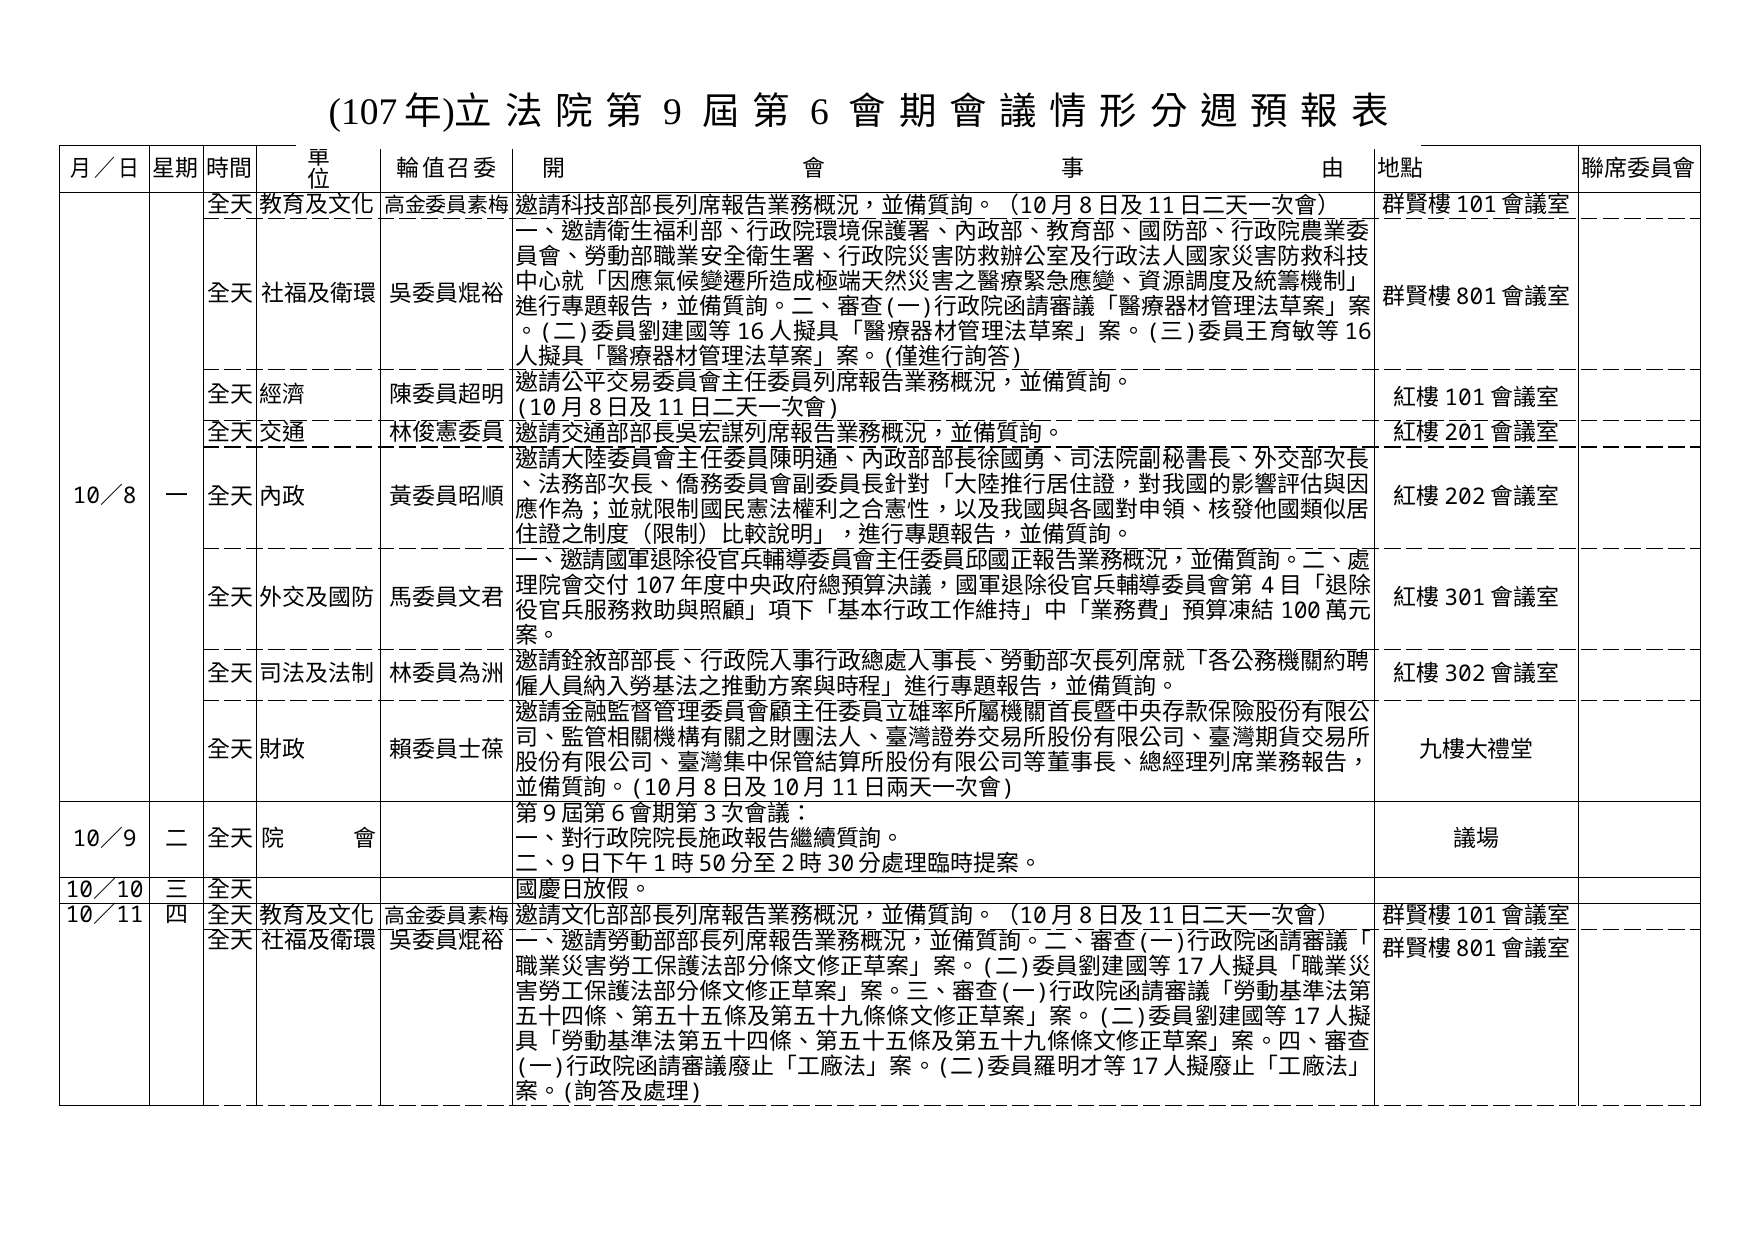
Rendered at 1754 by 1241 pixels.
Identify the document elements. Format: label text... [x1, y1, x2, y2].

table_cell 全天 [204, 904, 256, 929]
text (107年)立法院第9屆第6會期會議情形分週預報表 [311, 81, 1406, 136]
table_header 月／日 [60, 146, 149, 192]
table_cell 全天 [204, 649, 256, 699]
table_cell 群賢樓101會議室 [1375, 193, 1578, 218]
table_cell 紅樓201會議室 [1375, 420, 1578, 446]
table_cell 10／8 [60, 193, 149, 801]
table_cell 二 [150, 802, 203, 877]
table_cell 司法及法制 [257, 649, 380, 699]
table_cell 紅樓302會議室 [1375, 649, 1578, 699]
table_cell 10／11 [60, 904, 149, 1105]
table_header 輪值召委 [381, 149, 512, 192]
table_cell 全天 [204, 420, 256, 446]
table_header 聯席委員會 [1579, 146, 1700, 192]
table_header 時間 [204, 146, 256, 192]
table_header 地點 [1375, 146, 1578, 192]
table_cell 全天 [204, 802, 256, 877]
table_cell 全天 [204, 878, 256, 903]
table_cell 全天 [204, 929, 256, 1105]
table_cell 教育及文化 [257, 904, 380, 929]
table_cell 吳委員焜裕 [381, 929, 512, 1105]
table_cell 紅樓301會議室 [1375, 548, 1578, 648]
table_cell 賴委員士葆 [381, 700, 512, 801]
table_cell 全天 [204, 218, 256, 369]
table_cell 陳委員超明 [381, 369, 512, 420]
table_cell 林委員為洲 [381, 649, 512, 699]
table_cell 群賢樓101會議室 [1375, 904, 1578, 929]
table_cell [1579, 548, 1700, 648]
table_cell 全天 [204, 193, 256, 218]
table_cell 社福及衛環 [257, 218, 380, 369]
table_cell [1579, 878, 1700, 903]
table_cell [1579, 446, 1700, 547]
table_cell [1579, 929, 1700, 1105]
table_cell 邀請大陸委員會主任委員陳明通、內政部部長徐國勇、司法院副秘書長、外交部次長、法務部次長、僑務委員會副委員長針對「大陸推行居住證，對我國的影響評估與因應作為；並就限制國民憲法權利之合憲性，以及我國與各國對申領、核發他國類似居住證之制度（限制）比較說明」，進行專題報告，並備質詢。 [513, 446, 1374, 547]
table_cell 邀請文化部部長列席報告業務概況，並備質詢。（10月8日及11日二天一次會） [513, 904, 1374, 929]
table_header 星期 [150, 146, 203, 192]
table_cell [1579, 420, 1700, 446]
table_cell 外交及國防 [257, 548, 380, 648]
table_cell 九樓大禮堂 [1375, 700, 1578, 801]
table_cell 全天 [204, 369, 256, 420]
table_cell [257, 878, 380, 903]
table_cell 邀請科技部部長列席報告業務概況，並備質詢。（10月8日及11日二天一次會） [513, 193, 1374, 218]
table_cell 10／10 [60, 878, 149, 903]
table_cell [1579, 193, 1700, 218]
table_cell 全天 [204, 446, 256, 547]
table_cell 全天 [204, 548, 256, 648]
table_cell 四 [150, 904, 203, 1105]
table_cell 吳委員焜裕 [381, 218, 512, 369]
table_cell 群賢樓801會議室 [1375, 929, 1578, 1105]
table_cell 經濟 [257, 369, 380, 420]
table_cell 內政 [257, 446, 380, 547]
table_cell 紅樓202會議室 [1375, 446, 1578, 547]
table_header 單 位 [257, 146, 380, 192]
table_cell 紅樓101會議室 [1375, 369, 1578, 420]
table_cell 一、邀請衛生福利部、行政院環境保護署、內政部、教育部、國防部、行政院農業委員會、勞動部職業安全衛生署、行政院災害防救辦公室及行政法人國家災害防救科技中心就「因應氣候變遷所造成極端天然災害之醫療緊急應變、資源調度及統籌機制」進行專題報告，並備質詢。二、審查(一)行政院函請審議「醫療器材管理法草案」案。(二)委員劉建國等16人擬具「醫療器材管理法草案」案。(三)委員王育敏等16人擬具「醫療器材管理法草案」案。(僅進行詢答) [513, 218, 1374, 369]
table_cell 第9屆第6會期第3次會議： 一、對行政院院長施政報告繼續質詢。 二、9日下午1時50分至2時30分處理臨時提案。 [513, 802, 1374, 877]
table_cell 高金委員素梅 [381, 193, 512, 218]
table_cell 一、邀請勞動部部長列席報告業務概況，並備質詢。二、審查(一)行政院函請審議「職業災害勞工保護法部分條文修正草案」案。(二)委員劉建國等17人擬具「職業災害勞工保護法部分條文修正草案」案。三、審查(一)行政院函請審議「勞動基準法第五十四條、第五十五條及第五十九條條文修正草案」案。(二)委員劉建國等17人擬具「勞動基準法第五十四條、第五十五條及第五十九條條文修正草案」案。四、審查(一)行政院函請審議廢止「工廠法」案。(二)委員羅明才等17人擬廢止「工廠法」案。(詢答及處理) [513, 929, 1374, 1105]
table_cell 高金委員素梅 [381, 904, 512, 929]
table_cell 林俊憲委員 [381, 420, 512, 446]
table_cell 一 [150, 193, 203, 801]
table_cell 三 [150, 878, 203, 903]
table_cell 10／9 [60, 802, 149, 877]
table_cell 邀請交通部部長吳宏謀列席報告業務概況，並備質詢。 [513, 420, 1374, 446]
table_cell 邀請金融監督管理委員會顧主任委員立雄率所屬機關首長暨中央存款保險股份有限公司、監管相關機構有關之財團法人、臺灣證券交易所股份有限公司、臺灣期貨交易所股份有限公司、臺灣集中保管結算所股份有限公司等董事長、總經理列席業務報告，並備質詢。(10月8日及10月11日兩天一次會) [513, 700, 1374, 801]
table_cell [1579, 649, 1700, 699]
table_cell [1579, 218, 1700, 369]
table_cell [1579, 904, 1700, 929]
table_cell [1579, 700, 1700, 801]
table_cell 群賢樓801會議室 [1375, 218, 1578, 369]
table_cell 財政 [257, 700, 380, 801]
table_cell 一、邀請國軍退除役官兵輔導委員會主任委員邱國正報告業務概況，並備質詢。二、處理院會交付107年度中央政府總預算決議，國軍退除役官兵輔導委員會第4目「退除役官兵服務救助與照顧」項下「基本行政工作維持」中「業務費」預算凍結100萬元案。 [513, 548, 1374, 648]
table_cell 黃委員昭順 [381, 446, 512, 547]
table_cell 全天 [204, 700, 256, 801]
table_cell [381, 878, 512, 903]
table_cell [1579, 369, 1700, 420]
table_cell 國慶日放假。 [513, 878, 1374, 903]
table_cell [1375, 878, 1578, 903]
table_cell [381, 802, 512, 877]
table_cell [1579, 802, 1700, 877]
table_cell 交通 [257, 420, 380, 446]
table_cell 議場 [1375, 802, 1578, 877]
table_header 開會事由 [513, 149, 1374, 192]
table_cell 社福及衛環 [257, 929, 380, 1105]
table_cell 邀請銓敘部部長、行政院人事行政總處人事長、勞動部次長列席就「各公務機關約聘僱人員納入勞基法之推動方案與時程」進行專題報告，並備質詢。 [513, 649, 1374, 699]
table_cell 院 會 [257, 802, 380, 877]
table_cell 馬委員文君 [381, 548, 512, 648]
table_cell 邀請公平交易委員會主任委員列席報告業務概況，並備質詢。 (10月8日及11日二天一次會) [513, 369, 1374, 420]
table_cell 教育及文化 [257, 193, 380, 218]
